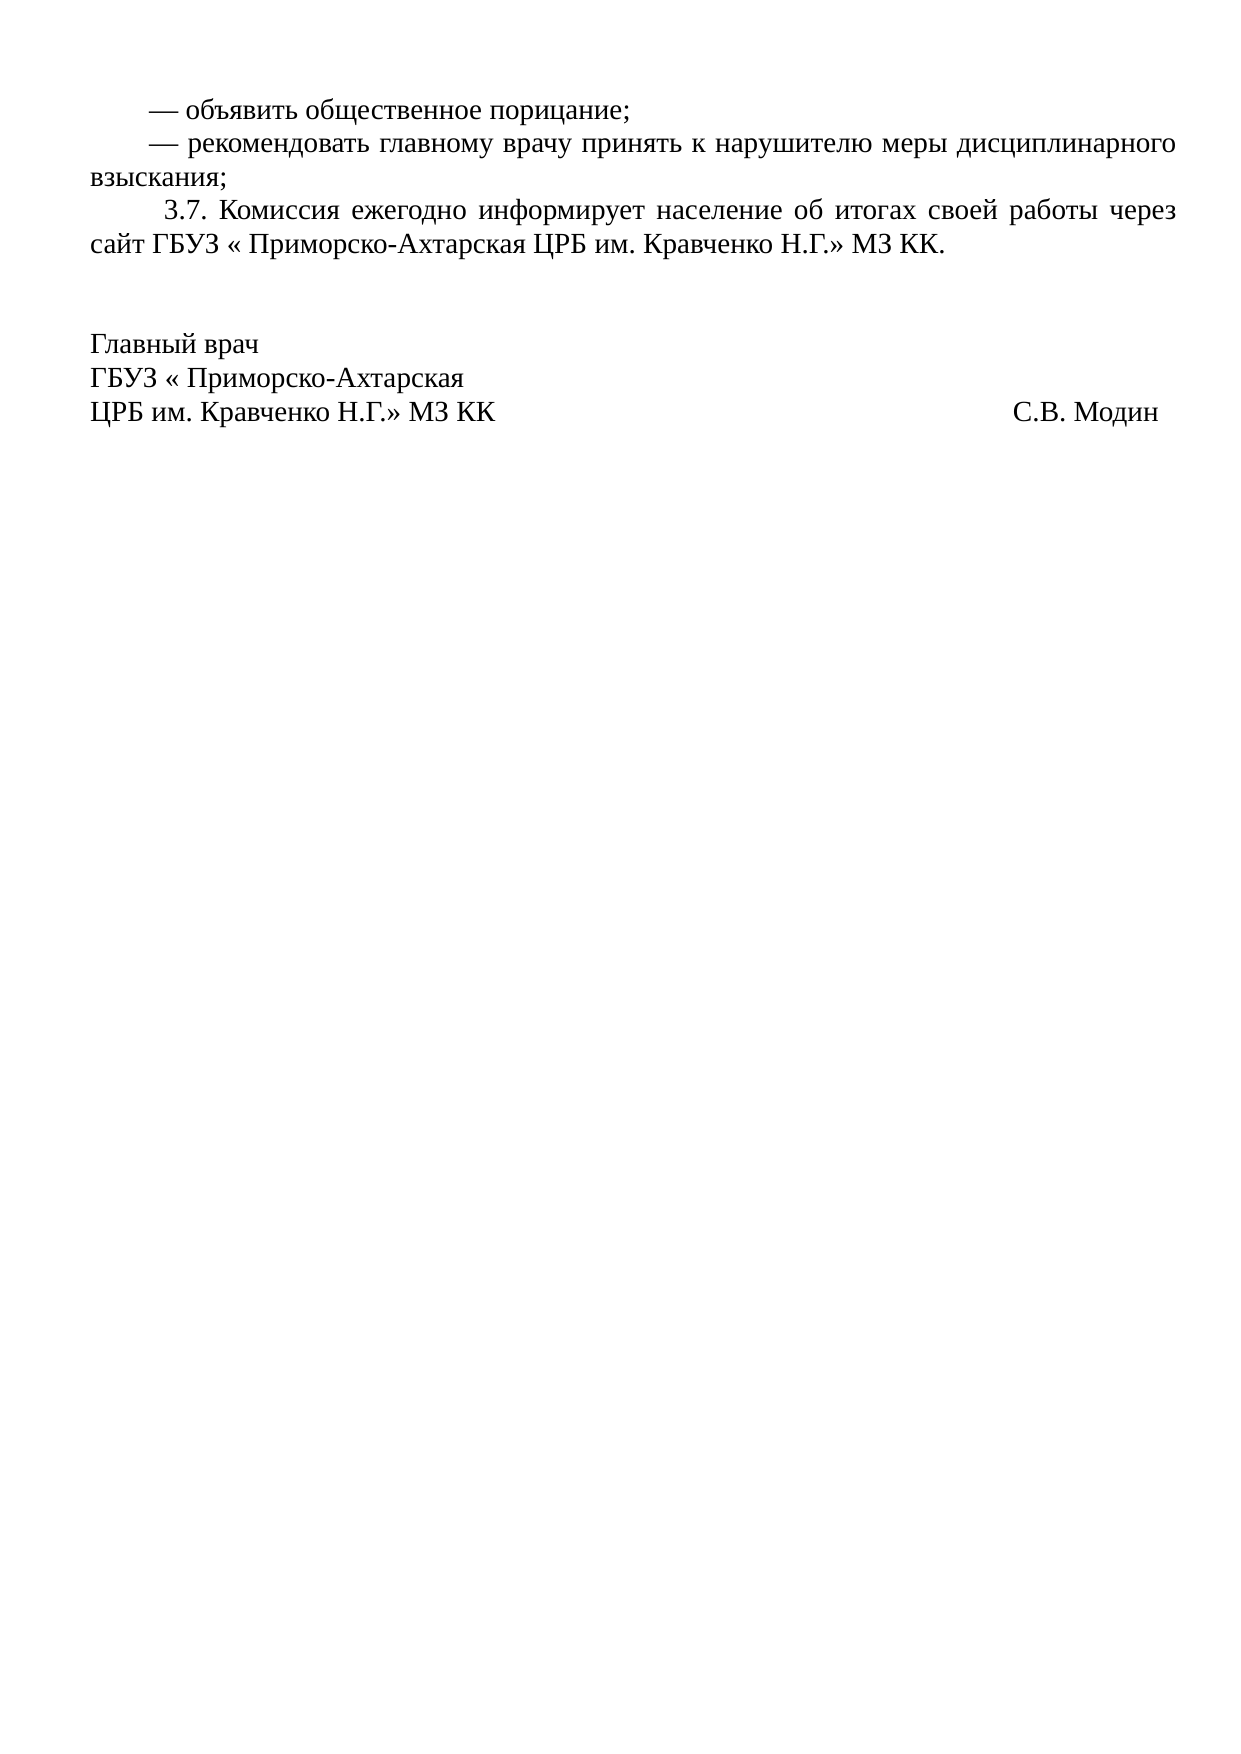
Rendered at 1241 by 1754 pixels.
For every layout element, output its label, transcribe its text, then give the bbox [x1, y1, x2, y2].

text 3.7. Комиссия ежегодно информирует население об итогах своей работы через сайт ГБУЗ « Приморско-Ахтарская ЦРБ им. Кравченко Н.Г.» МЗ КК. [90, 192, 1177, 259]
list — объявить общественное порицание; [90, 92, 1177, 125]
list — рекомендовать главному врачу принять к нарушителю меры дисциплинарного взыскания; [90, 125, 1177, 192]
text Главный врач [90, 327, 1177, 360]
text ГБУЗ « Приморско-Ахтарская [90, 360, 1177, 394]
text ЦРБ им. Кравченко Н.Г.» МЗ КК С.В. Модин [90, 394, 1177, 427]
